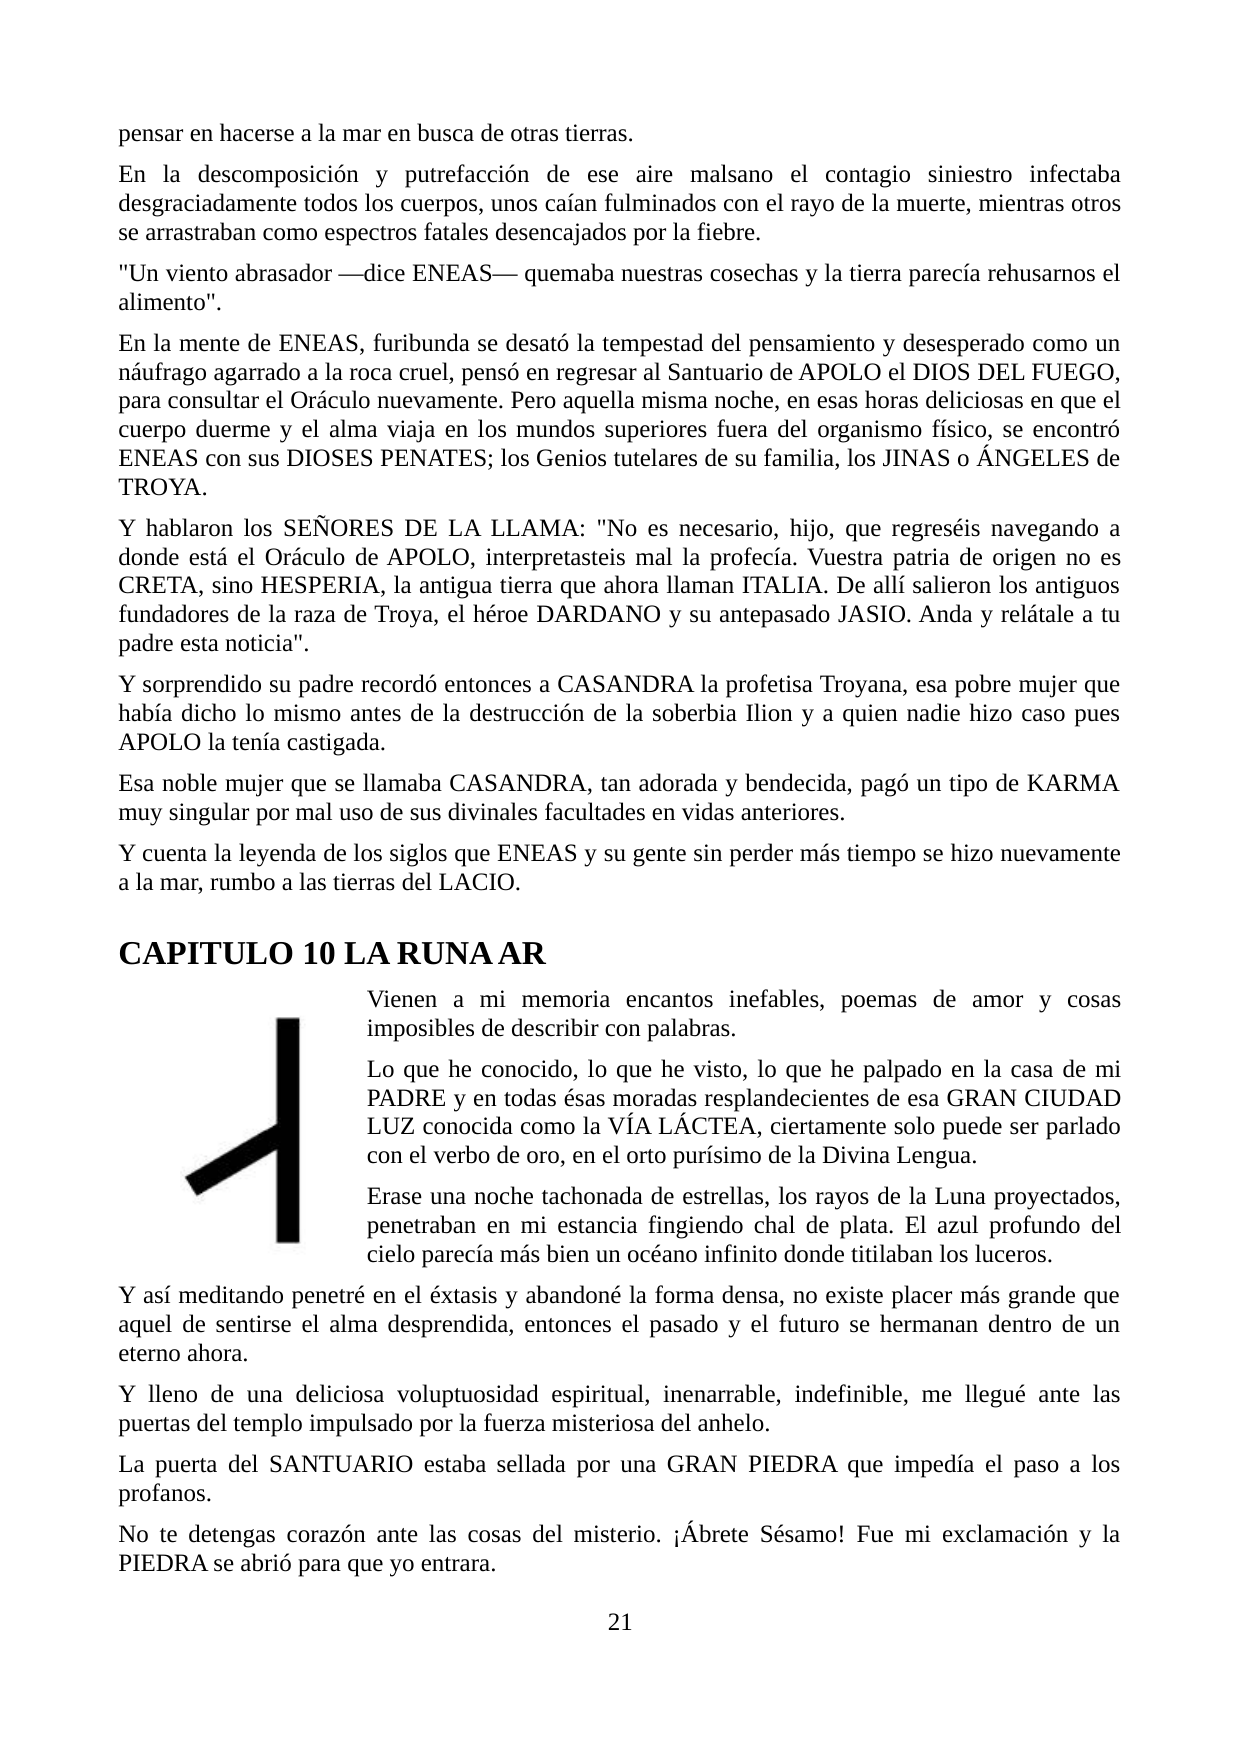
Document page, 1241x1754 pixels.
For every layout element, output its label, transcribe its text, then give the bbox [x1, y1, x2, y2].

text Y hablaron los SEÑORES DE LA LLAMA: "No es necesario, hijo, que regreséis navegando a donde está el Oráculo de APOLO, interpretasteis mal la profecía. Vuestra patria de origen no es CRETA, sino HESPERIA, la antigua tierra que ahora llaman ITALIA. De allí salieron los antiguos fundadores de la raza de Troya, el héroe DARDANO y su antepasado JASIO. Anda y relátale a tu padre esta noticia". [118, 513, 1122, 657]
text Vienen a mi memoria encantos inefables, poemas de amor y cosas imposibles de describir con palabras. [118, 984, 1122, 1041]
text "Un viento abrasador —dice ENEAS— quemaba nuestras cosechas y la tierra parecía rehusarnos el alimento". [118, 258, 1122, 316]
text Esa noble mujer que se llamaba CASANDRA, tan adorada y bendecida, pagó un tipo de KARMA muy singular por mal uso de sus divinales facultades en vidas anteriores. [118, 768, 1122, 826]
text Lo que he conocido, lo que he visto, lo que he palpado en la casa de mi PADRE y en todas ésas moradas resplandecientes de esa GRAN CIUDAD LUZ conocida como la VÍA LÁCTEA, ciertamente solo puede ser parlado con el verbo de oro, en el orto purísimo de la Divina Lengua. [367, 1054, 1122, 1169]
text La puerta del SANTUARIO estaba sellada por una GRAN PIEDRA que impedía el paso a los profanos. [118, 1449, 1122, 1506]
text En la mente de ENEAS, furibunda se desató la tempestad del pensamiento y desesperado como un náufrago agarrado a la roca cruel, pensó en regresar al Santuario de APOLO el DIOS DEL FUEGO, para consultar el Oráculo nuevamente. Pero aquella misma noche, en esas horas deliciosas en que el cuerpo duerme y el alma viaja en los mundos superiores fuera del organismo físico, se encontró ENEAS con sus DIOSES PENATES; los Genios tutelares de su familia, los JINAS o ÁNGELES de TROYA. [118, 328, 1122, 501]
subtitle CAPITULO 10 LA RUNA AR [118, 933, 1122, 971]
text Y cuenta la leyenda de los siglos que ENEAS y su gente sin perder más tiempo se hizo nuevamente a la mar, rumbo a las tierras del LACIO. [118, 838, 1122, 896]
text Erase una noche tachonada de estrellas, los rayos de la Luna proyectados, penetraban en mi estancia fingiendo chal de plata. El azul profundo del cielo parecía más bien un océano infinito donde titilaban los luceros. [367, 1181, 1122, 1268]
picture [118, 991, 367, 1269]
text Y sorprendido su padre recordó entonces a CASANDRA la profetisa Troyana, esa pobre mujer que había dicho lo mismo antes de la destrucción de la soberbia Ilion y a quien nadie hizo caso pues APOLO la tenía castigada. [118, 669, 1122, 756]
text pensar en hacerse a la mar en busca de otras tierras. [118, 118, 1122, 147]
text Y lleno de una deliciosa voluptuosidad espiritual, inenarrable, indefinible, me llegué ante las puertas del templo impulsado por la fuerza misteriosa del anhelo. [118, 1379, 1122, 1436]
text En la descomposición y putrefacción de ese aire malsano el contagio siniestro infectaba desgraciadamente todos los cuerpos, unos caían fulminados con el rayo de la muerte, mientras otros se arrastraban como espectros fatales desencajados por la fiebre. [118, 159, 1122, 246]
text No te detengas corazón ante las cosas del misterio. ¡Ábrete Sésamo! Fue mi exclamación y la PIEDRA se abrió para que yo entrara. [118, 1519, 1122, 1576]
text Y así meditando penetré en el éxtasis y abandoné la forma densa, no existe placer más grande que aquel de sentirse el alma desprendida, entonces el pasado y el futuro se hermanan dentro de un eterno ahora. [118, 1280, 1122, 1366]
